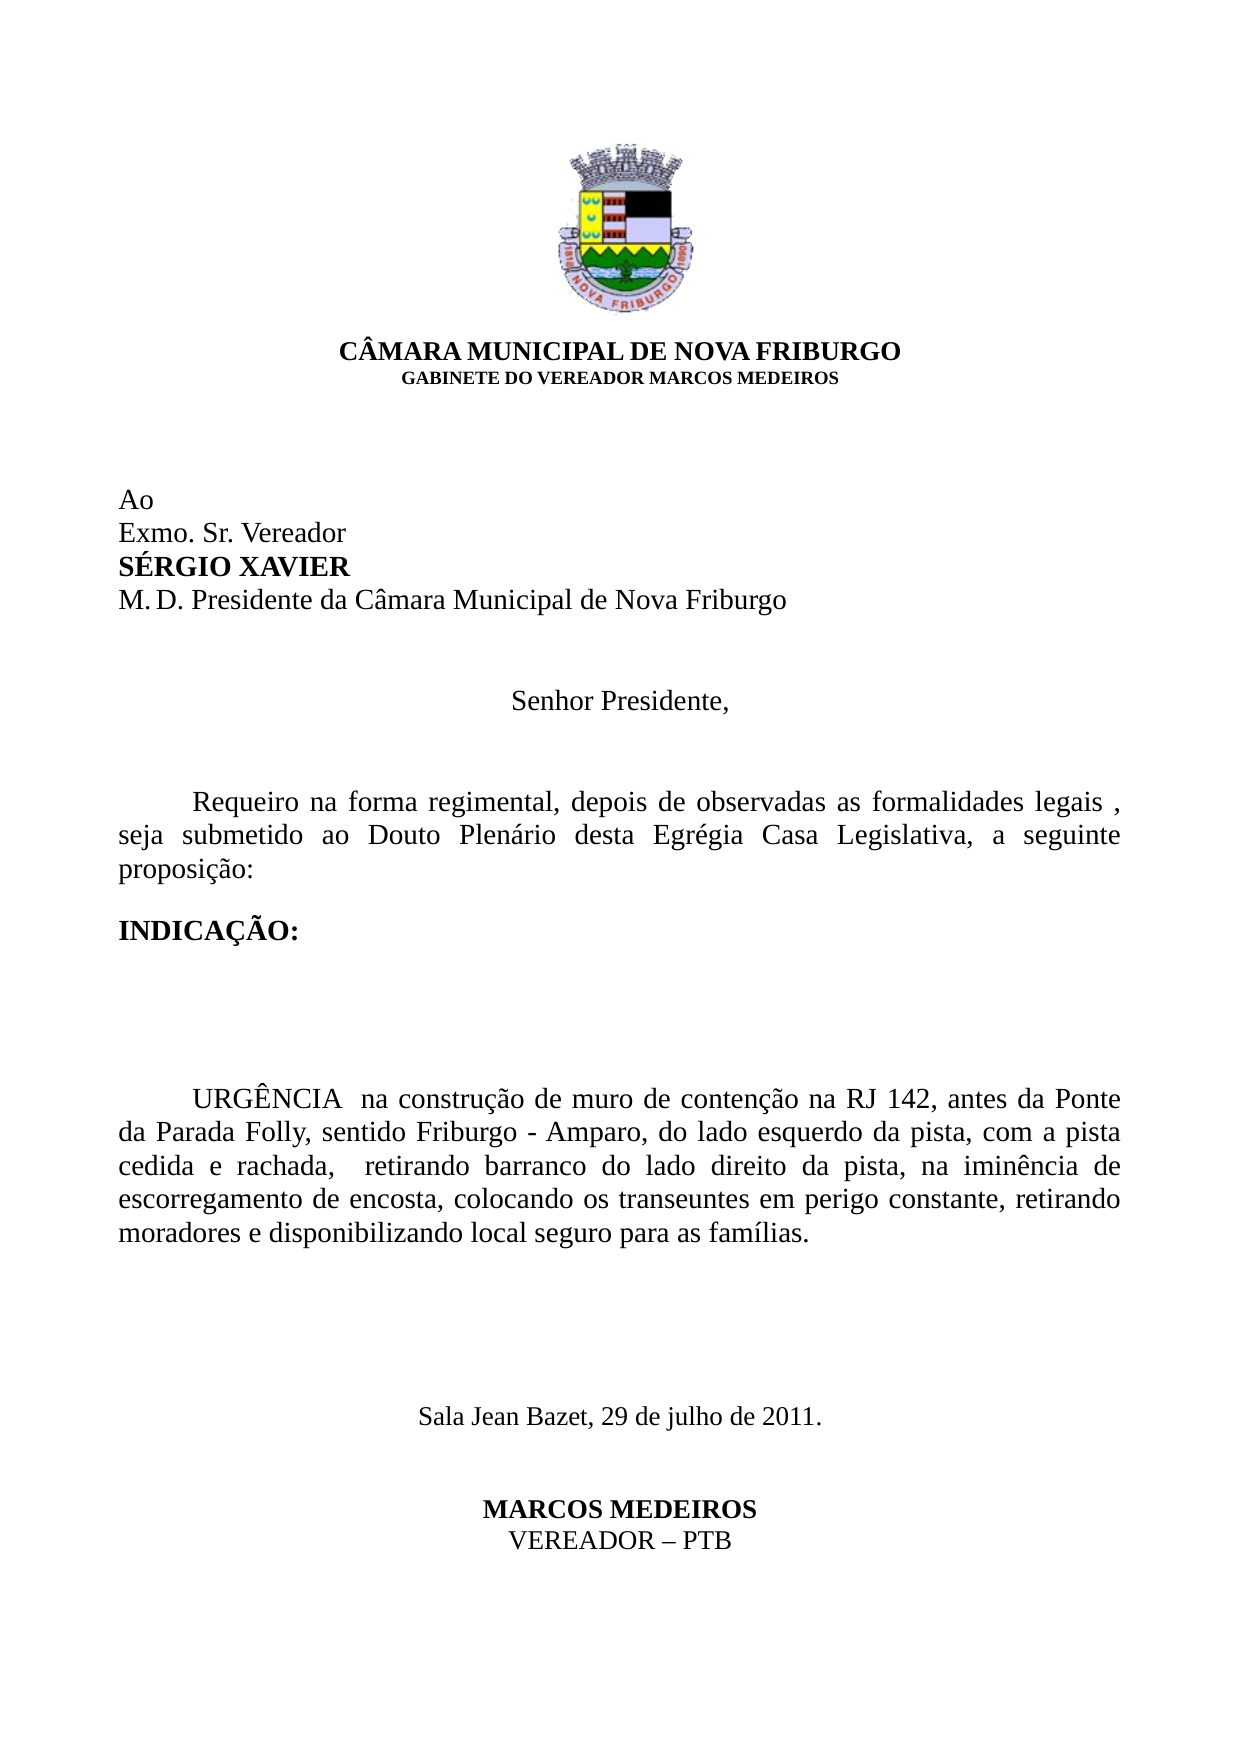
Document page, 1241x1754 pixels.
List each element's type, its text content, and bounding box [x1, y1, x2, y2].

picture [537, 127, 703, 327]
text CÂMARA MUNICIPAL DE NOVA FRIBURGO [118, 335, 1122, 367]
text VEREADOR – PTB [118, 1524, 1122, 1555]
text GABINETE DO VEREADOR MARCOS MEDEIROS [118, 367, 1122, 388]
text Requeiro na forma regimental, depois de observadas as formalidades legais , seja submetido ao Douto Plenário desta Egrégia Casa Legislativa, a seguinte proposição: [118, 784, 1122, 884]
list D. Presidente da Câmara Municipal de Nova Friburgo [118, 582, 1122, 616]
text URGÊNCIA na construção de muro de contenção na RJ 142, antes da Ponte da Parada Folly, sentido Friburgo - Amparo, do lado esquerdo da pista, com a pista cedida e rachada, retirando barranco do lado direito da pista, na iminência de escorregamento de encosta, colocando os transeuntes em perigo constante, retirando moradores e disponibilizando local seguro para as famílias. [118, 1081, 1122, 1248]
text Ao [118, 482, 1122, 515]
text SÉRGIO XAVIER [118, 549, 1122, 582]
text INDICAÇÃO: [118, 913, 1122, 947]
text Exmo. Sr. Vereador [118, 515, 1122, 549]
text Senhor Presidente, [118, 683, 1122, 717]
text MARCOS MEDEIROS [118, 1493, 1122, 1524]
text Sala Jean Bazet, 29 de julho de 2011. [118, 1399, 1122, 1431]
